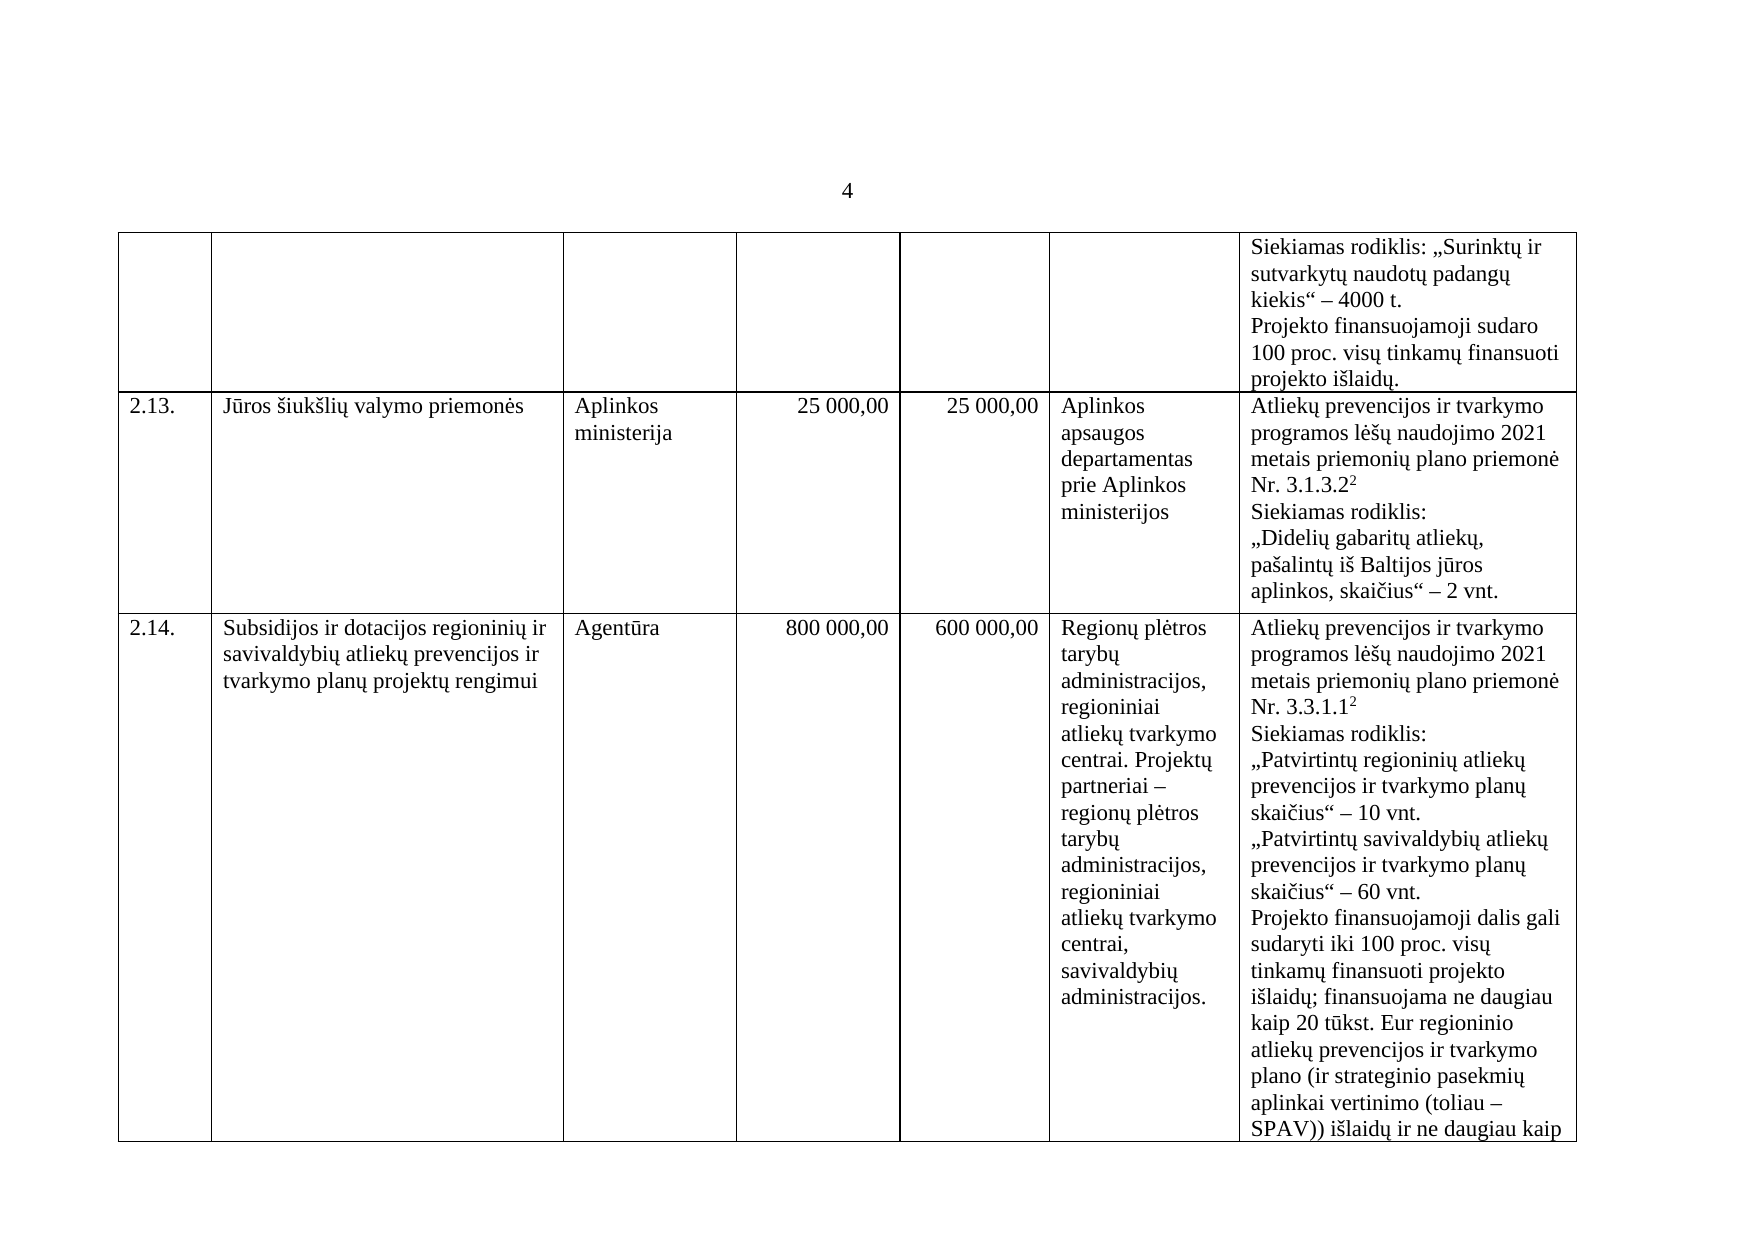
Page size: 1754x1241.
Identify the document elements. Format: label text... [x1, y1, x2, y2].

table_cell 25 000,00 [901, 393, 1049, 613]
table_cell [737, 233, 899, 391]
table_cell Agentūra [564, 614, 736, 1141]
table_cell 2.14. [119, 614, 211, 1141]
table_cell 600 000,00 [901, 614, 1049, 1141]
table_cell [1050, 233, 1239, 391]
table_cell 800 000,00 [737, 614, 899, 1141]
table_cell [212, 233, 563, 391]
table_cell 25 000,00 [737, 393, 899, 613]
table_cell Aplinkos apsaugos departamentas prie Aplinkos ministerijos [1050, 393, 1239, 613]
table_cell [901, 233, 1049, 391]
table_cell Atliekų prevencijos ir tvarkymo programos lėšų naudojimo 2021 metais priemonių plano priemonė Nr. 3.1.3.22 Siekiamas rodiklis: „Didelių gabaritų atliekų, pašalintų iš Baltijos jūros aplinkos, skaičius“ – 2 vnt. [1240, 393, 1576, 613]
table_cell Jūros šiukšlių valymo priemonės [212, 393, 563, 613]
table_cell Siekiamas rodiklis: „Surinktų ir sutvarkytų naudotų padangų kiekis“ – 4000 t. Projekto finansuojamoji sudaro 100 proc. visų tinkamų finansuoti projekto išlaidų. [1240, 233, 1576, 391]
table_cell [119, 233, 211, 391]
table_cell Regionų plėtros tarybų administracijos, regioniniai atliekų tvarkymo centrai. Projektų partneriai – regionų plėtros tarybų administracijos, regioniniai atliekų tvarkymo centrai, savivaldybių administracijos. [1050, 614, 1239, 1141]
table_cell [564, 233, 736, 391]
table_cell Subsidijos ir dotacijos regioninių ir savivaldybių atliekų prevencijos ir tvarkymo planų projektų rengimui [212, 614, 563, 1141]
table_cell Aplinkos ministerija [564, 393, 736, 613]
table_cell 2.13. [119, 393, 211, 613]
table_cell Atliekų prevencijos ir tvarkymo programos lėšų naudojimo 2021 metais priemonių plano priemonė Nr. 3.3.1.12 Siekiamas rodiklis: „Patvirtintų regioninių atliekų prevencijos ir tvarkymo planų skaičius“ – 10 vnt. „Patvirtintų savivaldybių atliekų prevencijos ir tvarkymo planų skaičius“ – 60 vnt. Projekto finansuojamoji dalis gali sudaryti iki 100 proc. visų tinkamų finansuoti projekto išlaidų; finansuojama ne daugiau kaip 20 tūkst. Eur regioninio atliekų prevencijos ir tvarkymo plano (ir strateginio pasekmių aplinkai vertinimo (toliau – SPAV)) išlaidų ir ne daugiau kaip [1240, 614, 1576, 1141]
